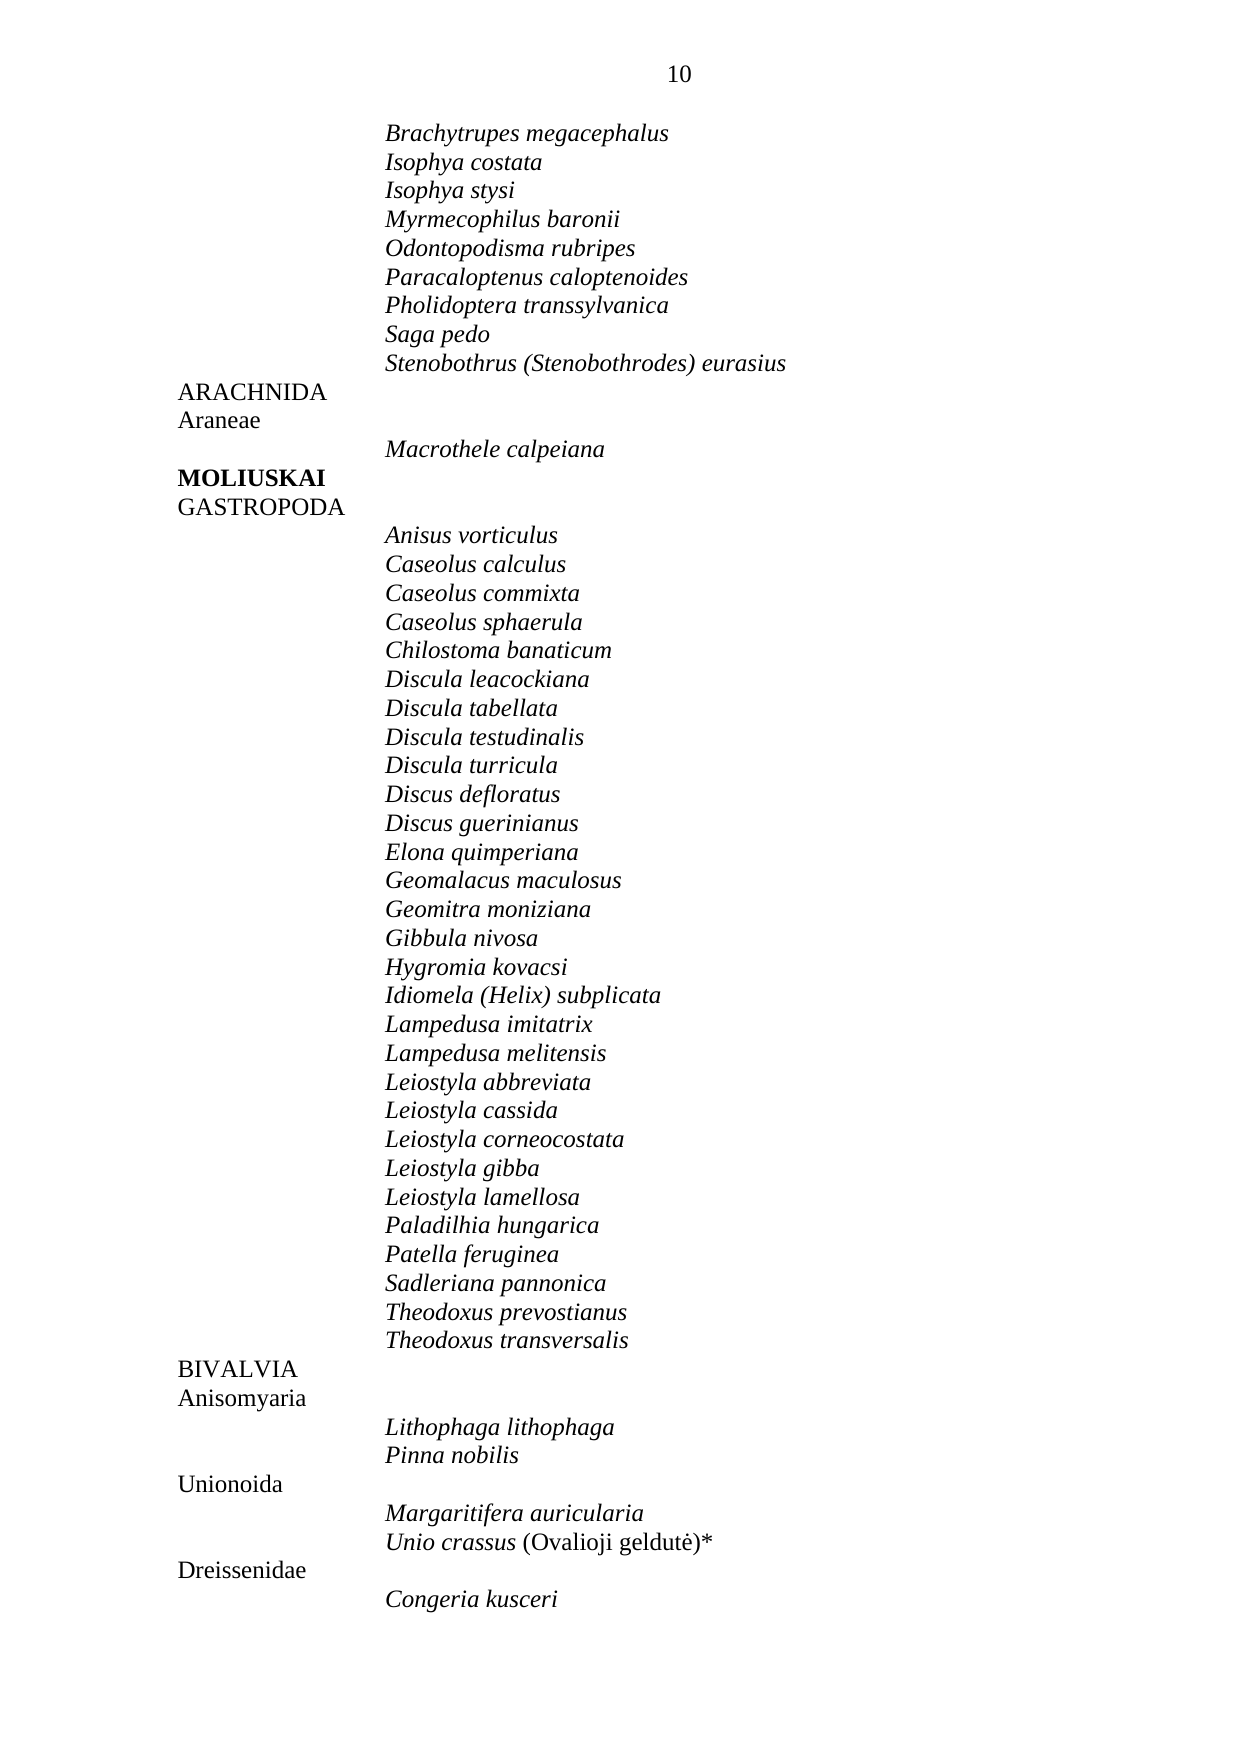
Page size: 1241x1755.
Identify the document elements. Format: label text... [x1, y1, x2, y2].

text Idiomela (Helix) subplicata [177, 981, 1181, 1009]
text ARACHNIDA [177, 377, 1181, 406]
text Lampedusa imitatrix [177, 1009, 1181, 1038]
text Paracaloptenus caloptenoides [177, 262, 1181, 291]
text Discus guerinianus [177, 808, 1181, 837]
text Araneae [177, 406, 1181, 434]
text Discula testudinalis [177, 722, 1181, 751]
text Odontopodisma rubripes [177, 233, 1181, 262]
text Isophya costata [177, 147, 1181, 176]
text Unionoida [177, 1469, 1181, 1498]
text Leiostyla corneocostata [177, 1124, 1181, 1153]
text Caseolus sphaerula [177, 607, 1181, 636]
text Myrmecophilus baronii [177, 204, 1181, 233]
text Geomitra moniziana [177, 894, 1181, 923]
text Caseolus calculus [177, 549, 1181, 578]
text Saga pedo [177, 319, 1181, 348]
text Caseolus commixta [177, 578, 1181, 607]
text Discus defloratus [177, 779, 1181, 808]
text Leiostyla gibba [177, 1153, 1181, 1182]
text Sadleriana pannonica [177, 1268, 1181, 1297]
text BIVALVIA [177, 1354, 1181, 1383]
text Gibbula nivosa [177, 923, 1181, 952]
text MOLIUSKAI [177, 463, 1181, 492]
text Discula leacockiana [177, 664, 1181, 693]
text Paladilhia hungarica [177, 1211, 1181, 1239]
text Anisomyaria [177, 1383, 1181, 1412]
text Macrothele calpeiana [177, 434, 1181, 463]
text Dreissenidae [177, 1556, 1181, 1584]
text Leiostyla lamellosa [177, 1182, 1181, 1211]
text Hygromia kovacsi [177, 952, 1181, 981]
text Lithophaga lithophaga [177, 1412, 1181, 1441]
text Patella feruginea [177, 1239, 1181, 1268]
text Lampedusa melitensis [177, 1038, 1181, 1067]
text Brachytrupes megacephalus [177, 118, 1181, 147]
text GASTROPODA [177, 492, 1181, 521]
text Anisus vorticulus [177, 521, 1181, 549]
text Pholidoptera transsylvanica [177, 291, 1181, 319]
text Leiostyla cassida [177, 1096, 1181, 1124]
text Geomalacus maculosus [177, 866, 1181, 894]
text Isophya stysi [177, 176, 1181, 204]
text Discula tabellata [177, 693, 1181, 722]
text Theodoxus transversalis [177, 1326, 1181, 1354]
text Chilostoma banaticum [177, 636, 1181, 664]
text Margaritifera auricularia [177, 1498, 1181, 1527]
text Theodoxus prevostianus [177, 1297, 1181, 1326]
text Elona quimperiana [177, 837, 1181, 866]
text Leiostyla abbreviata [177, 1067, 1181, 1096]
text Pinna nobilis [177, 1441, 1181, 1469]
text Stenobothrus (Stenobothrodes) eurasius [177, 348, 1181, 377]
text Unio crassus (Ovalioji geldutė)* [177, 1527, 1181, 1556]
text Discula turricula [177, 751, 1181, 779]
text Congeria kusceri [177, 1584, 1181, 1613]
